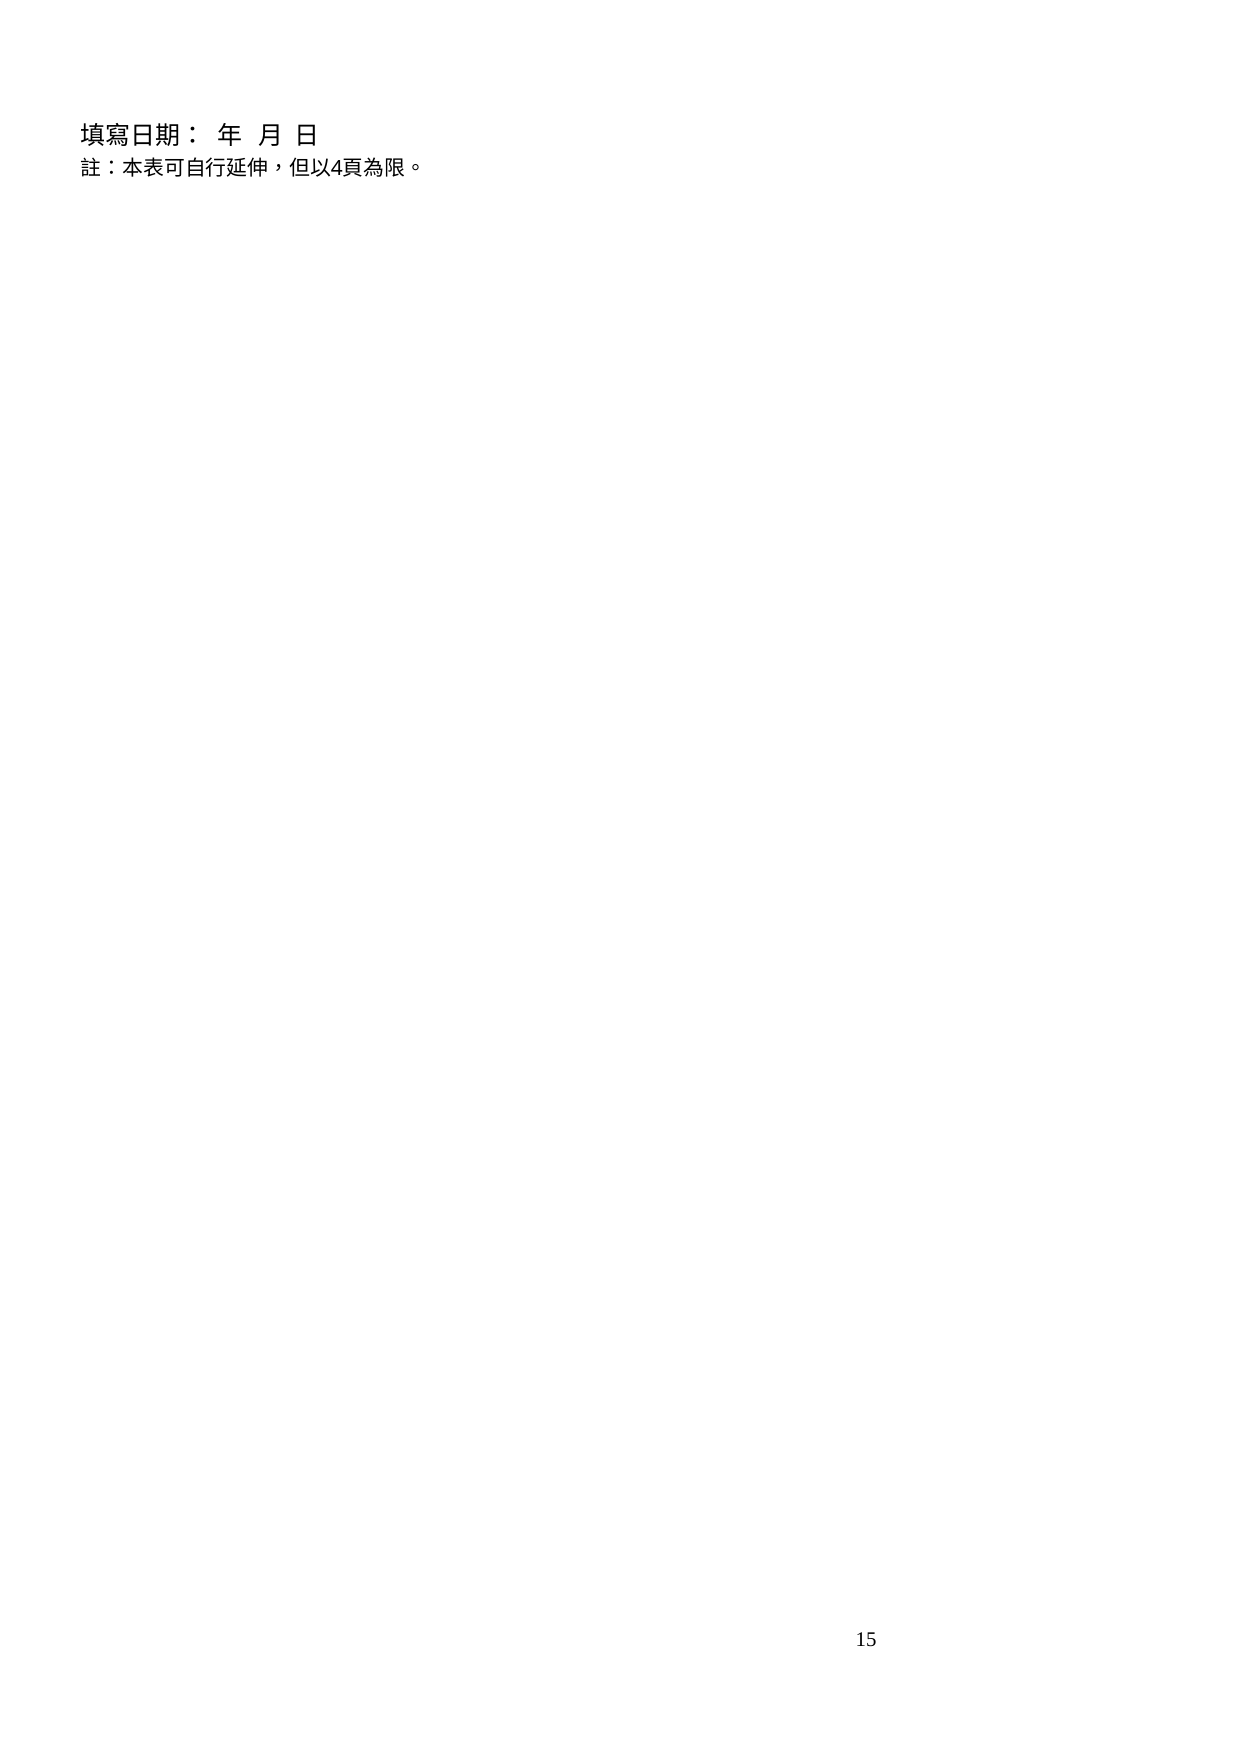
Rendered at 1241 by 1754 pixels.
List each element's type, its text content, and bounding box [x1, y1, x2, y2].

text 註：本表可自行延伸，但以4頁為限。 [81, 152, 1043, 182]
text 填寫日期： 年 月 日 [81, 115, 1043, 152]
